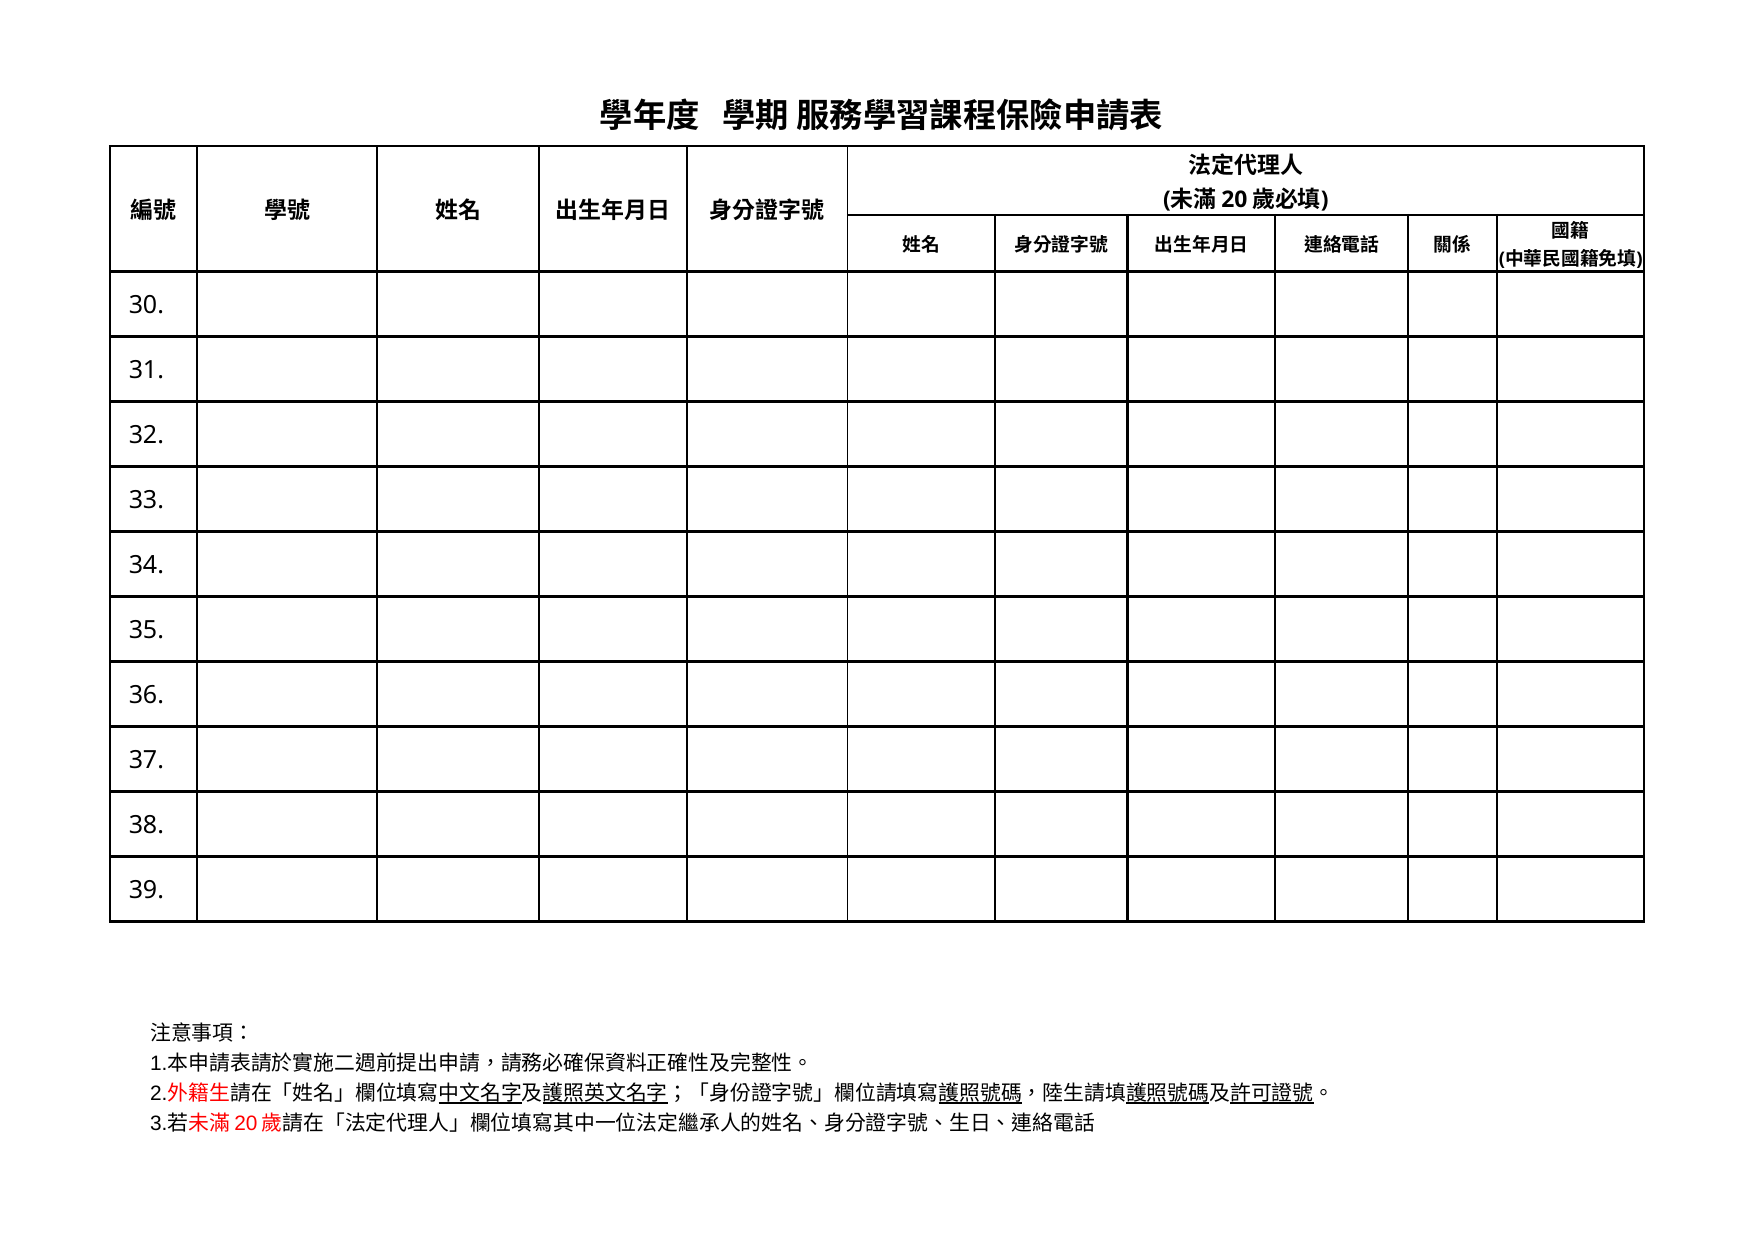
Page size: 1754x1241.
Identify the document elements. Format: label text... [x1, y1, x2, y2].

table_cell [111, 663, 196, 725]
table_cell [540, 533, 686, 595]
table_cell [848, 598, 994, 660]
table_cell [111, 728, 196, 790]
table_cell [996, 533, 1126, 595]
table_cell [378, 598, 538, 660]
table_cell [378, 663, 538, 725]
table_header 姓名 [378, 147, 538, 270]
table_cell [1276, 338, 1407, 400]
table_cell [198, 403, 376, 465]
table_cell [1409, 598, 1496, 660]
table_cell [198, 793, 376, 855]
table_cell [540, 663, 686, 725]
table_cell [1409, 468, 1496, 530]
table_cell [996, 663, 1126, 725]
table_cell [1409, 403, 1496, 465]
table_header 身分證字號 [688, 147, 847, 270]
table_cell [378, 403, 538, 465]
table_cell [198, 598, 376, 660]
table_cell [111, 403, 196, 465]
table_cell [540, 338, 686, 400]
table_cell [1409, 663, 1496, 725]
table_cell [1276, 273, 1407, 335]
table_cell [111, 273, 196, 335]
table_cell [378, 468, 538, 530]
table_cell [1498, 793, 1643, 855]
table_cell [996, 273, 1126, 335]
table_cell 連絡電話 [1276, 216, 1407, 270]
table_cell [540, 403, 686, 465]
table_cell [1409, 728, 1496, 790]
table_cell [688, 403, 847, 465]
table_header 編號 [111, 147, 196, 270]
table_cell [996, 468, 1126, 530]
table_cell [848, 663, 994, 725]
table_cell [996, 728, 1126, 790]
table_cell [1498, 338, 1643, 400]
table_cell [1409, 273, 1496, 335]
table_header 學號 [198, 147, 376, 270]
table_cell [198, 858, 376, 920]
table_cell 關係 [1409, 216, 1496, 270]
table_cell [688, 273, 847, 335]
table_cell [540, 793, 686, 855]
table_cell [1498, 663, 1643, 725]
table_cell [1129, 273, 1274, 335]
table_cell [996, 338, 1126, 400]
table_cell [688, 728, 847, 790]
table_cell [378, 338, 538, 400]
table_cell [1129, 793, 1274, 855]
table_cell 身分證字號 [996, 216, 1126, 270]
table_cell [378, 273, 538, 335]
table_cell [1498, 728, 1643, 790]
table_cell [111, 858, 196, 920]
table_cell [198, 533, 376, 595]
table_cell [540, 598, 686, 660]
table_header 法定代理人 (未滿20歲必填) [848, 147, 1643, 214]
table_cell [1276, 793, 1407, 855]
table_cell [1409, 858, 1496, 920]
table_cell 姓名 [848, 216, 994, 270]
table_cell [848, 533, 994, 595]
table_cell [111, 338, 196, 400]
table_cell [378, 858, 538, 920]
table_cell [996, 793, 1126, 855]
table_cell [198, 468, 376, 530]
table_cell [1276, 403, 1407, 465]
table_cell [1129, 338, 1274, 400]
table_cell 國籍 (中華民國籍免填) [1498, 216, 1643, 270]
table_cell [540, 468, 686, 530]
table_cell [848, 403, 994, 465]
table_cell [1409, 533, 1496, 595]
table_cell [1129, 858, 1274, 920]
table_cell [848, 273, 994, 335]
table_cell [111, 468, 196, 530]
table_cell [1129, 598, 1274, 660]
table_cell [540, 728, 686, 790]
table_cell [1276, 728, 1407, 790]
table_cell [1498, 468, 1643, 530]
table_cell [688, 663, 847, 725]
table_cell [1129, 533, 1274, 595]
table_cell [996, 858, 1126, 920]
table_cell [1498, 533, 1643, 595]
table_cell [1409, 338, 1496, 400]
table_cell [688, 858, 847, 920]
table_cell [198, 273, 376, 335]
table_cell [1129, 728, 1274, 790]
table_cell [848, 858, 994, 920]
table_cell [1498, 403, 1643, 465]
table_cell [996, 598, 1126, 660]
table_cell [1129, 468, 1274, 530]
table_cell [111, 598, 196, 660]
table_cell [688, 598, 847, 660]
table_cell [1276, 858, 1407, 920]
table_cell [848, 793, 994, 855]
table_cell [111, 793, 196, 855]
table_cell [540, 858, 686, 920]
table_cell [1276, 663, 1407, 725]
table_cell [688, 533, 847, 595]
table_cell [848, 468, 994, 530]
table_cell [198, 728, 376, 790]
table_cell [1129, 403, 1274, 465]
table_cell [688, 338, 847, 400]
table_cell [848, 728, 994, 790]
table_cell [688, 793, 847, 855]
table_header 出生年月日 [540, 147, 686, 270]
table_cell [848, 338, 994, 400]
table_cell 出生年月日 [1129, 216, 1274, 270]
table_cell [688, 468, 847, 530]
table_cell [1498, 273, 1643, 335]
table_cell [111, 533, 196, 595]
table_cell [1129, 663, 1274, 725]
table_cell [198, 338, 376, 400]
table_cell [540, 273, 686, 335]
table_cell [1409, 793, 1496, 855]
table_cell [996, 403, 1126, 465]
table_cell [1276, 598, 1407, 660]
table_cell [198, 663, 376, 725]
table_cell [378, 533, 538, 595]
table_cell [1498, 598, 1643, 660]
table_cell [378, 793, 538, 855]
table_cell [1276, 533, 1407, 595]
table_cell [1498, 858, 1643, 920]
table_cell [1276, 468, 1407, 530]
table_cell [378, 728, 538, 790]
